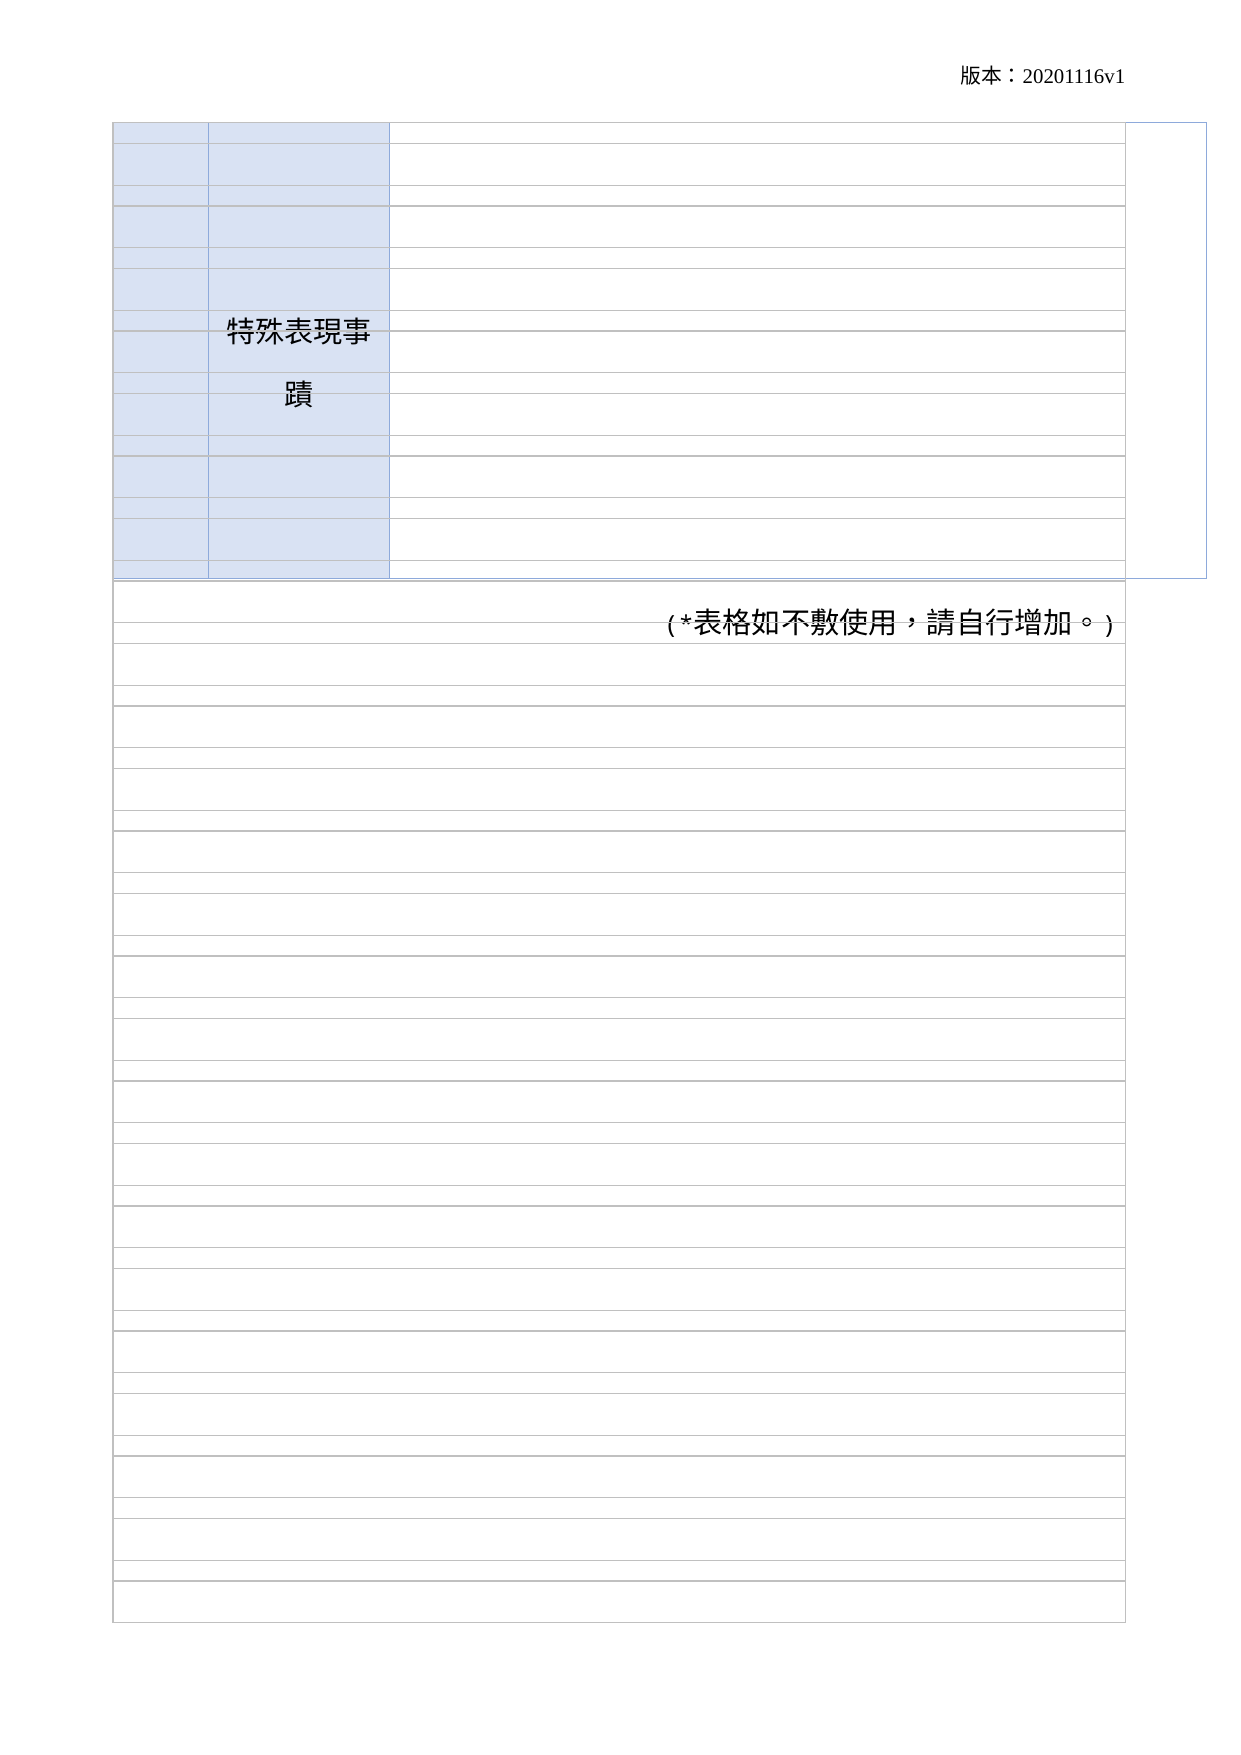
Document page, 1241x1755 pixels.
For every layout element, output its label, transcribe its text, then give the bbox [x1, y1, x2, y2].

table_cell [390, 457, 1125, 497]
table_cell 特殊表現事蹟 [209, 332, 389, 372]
text (*表格如不敷使用，請自行增加。) [114, 582, 1117, 622]
table_cell [390, 207, 1125, 247]
table_header [114, 207, 208, 247]
table_header [114, 123, 208, 143]
table_cell [390, 436, 1125, 455]
table_header [114, 373, 208, 393]
table_header [114, 186, 208, 205]
table_header [114, 436, 208, 455]
table_cell [390, 561, 1125, 578]
table_cell 特殊表現事蹟 [209, 373, 389, 393]
table_cell [390, 248, 1125, 268]
table_cell 特殊表現事蹟 [209, 144, 389, 185]
table_header [114, 248, 208, 268]
table_cell [390, 186, 1125, 205]
table_cell 特殊表現事蹟 [209, 457, 389, 497]
table_cell 特殊表現事蹟 [209, 519, 389, 560]
table_header [114, 269, 208, 310]
table_cell [390, 144, 1125, 185]
table_cell 特殊表現事蹟 [209, 186, 389, 205]
table_header [114, 457, 208, 497]
table_cell [390, 311, 1125, 330]
table_cell [390, 519, 1125, 560]
table_cell 特殊表現事蹟 [209, 269, 389, 310]
table_cell 特殊表現事蹟 [209, 436, 389, 455]
table_cell 特殊表現事蹟 [209, 311, 389, 330]
table_cell [390, 373, 1125, 393]
table_cell [390, 269, 1125, 310]
table_cell 特殊表現事蹟 [209, 561, 389, 578]
table_cell 特殊表現事蹟 [209, 248, 389, 268]
table_header [114, 144, 208, 185]
text (*表格如不敷使用，請自行增加。) [114, 623, 1117, 642]
table_cell 特殊表現事蹟 [209, 498, 389, 518]
table_cell [390, 123, 1125, 143]
table_cell [390, 332, 1125, 372]
table_header [114, 311, 208, 330]
table_header [114, 561, 208, 578]
table_cell [390, 394, 1125, 435]
table_header [114, 332, 208, 372]
table_cell 特殊表現事蹟 [209, 123, 389, 143]
table_header [114, 394, 208, 435]
table_cell [1126, 123, 1206, 578]
table_header [114, 519, 208, 560]
table_cell 特殊表現事蹟 [209, 394, 389, 435]
table_header [114, 498, 208, 518]
table_cell [390, 498, 1125, 518]
table_cell 特殊表現事蹟 [209, 207, 389, 247]
